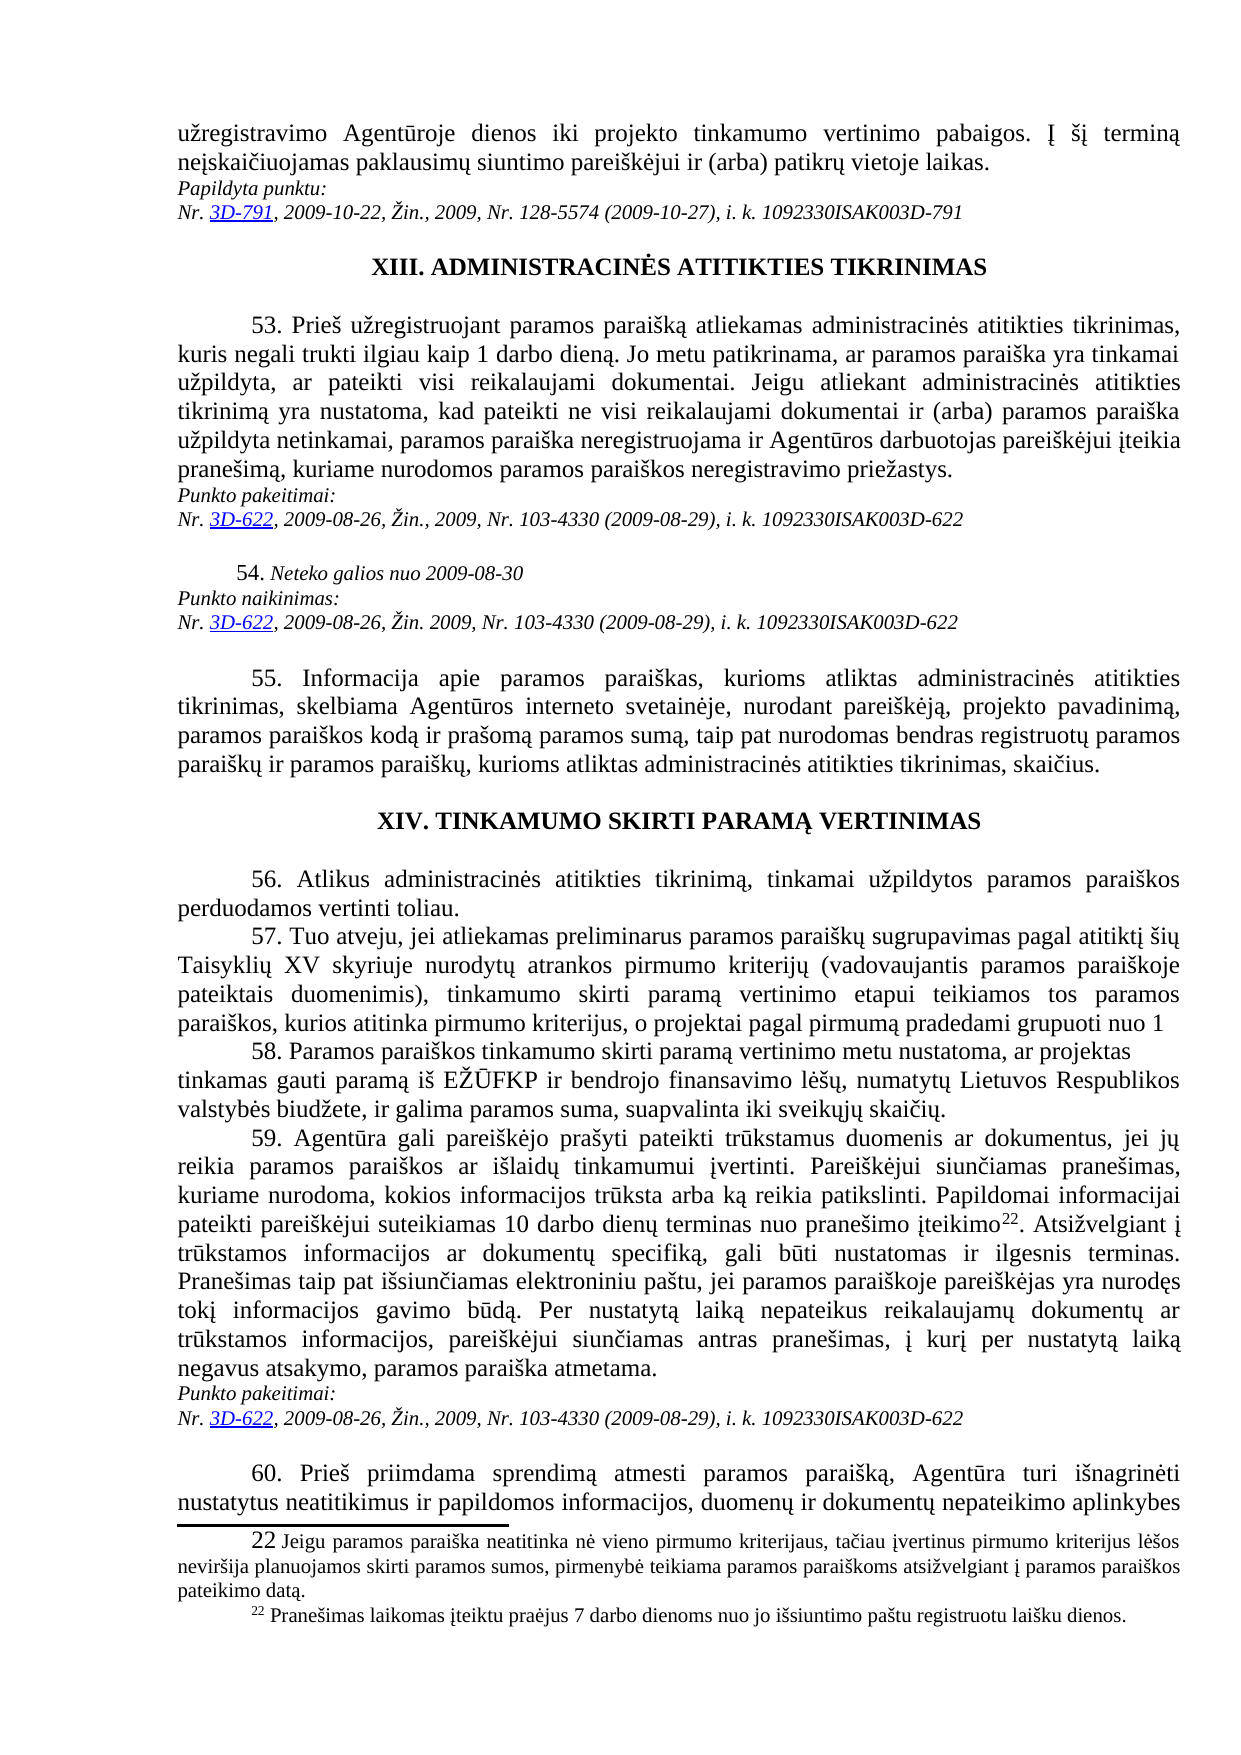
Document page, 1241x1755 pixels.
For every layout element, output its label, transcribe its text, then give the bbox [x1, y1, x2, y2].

text XIII. ADMINISTRACINĖS ATITIKTIES TIKRINIMAS [177, 252, 1181, 281]
text Nr. 3D-622, 2009-08-26, Žin., 2009, Nr. 103-4330 (2009-08-29), i. k. 1092330ISAK003D-622 [177, 1405, 1181, 1429]
text 58. Paramos paraiškos tinkamumo skirti paramą vertinimo metu nustatoma, ar projektas [177, 1036, 1181, 1065]
text Punkto naikinimas: [177, 586, 1181, 610]
text 56. Atlikus administracinės atitikties tikrinimą, tinkamai užpildytos paramos paraiškos perduodamos vertinti toliau. [177, 864, 1181, 921]
text Punkto pakeitimai: [177, 1381, 1181, 1405]
text Nr. 3D-622, 2009-08-26, Žin. 2009, Nr. 103-4330 (2009-08-29), i. k. 1092330ISAK003D-622 [177, 610, 1181, 634]
text užregistravimo Agentūroje dienos iki projekto tinkamumo vertinimo pabaigos. Į šį terminą neįskaičiuojamas paklausimų siuntimo pareiškėjui ir (arba) patikrų vietoje laikas. [177, 118, 1181, 176]
text 54. Neteko galios nuo 2009-08-30 [177, 559, 1181, 586]
text Nr. 3D-622, 2009-08-26, Žin., 2009, Nr. 103-4330 (2009-08-29), i. k. 1092330ISAK003D-622 [177, 507, 1181, 531]
text tinkamas gauti paramą iš EŽŪFKP ir bendrojo finansavimo lėšų, numatytų Lietuvos Respublikos valstybės biudžete, ir galima paramos suma, suapvalinta iki sveikųjų skaičių. [177, 1065, 1181, 1123]
text 60. Prieš priimdama sprendimą atmesti paramos paraišką, Agentūra turi išnagrinėti nustatytus neatitikimus ir papildomos informacijos, duomenų ir dokumentų nepateikimo aplinkybes [177, 1458, 1181, 1516]
text Punkto pakeitimai: [177, 482, 1181, 507]
text 53. Prieš užregistruojant paramos paraišką atliekamas administracinės atitikties tikrinimas, kuris negali trukti ilgiau kaip 1 darbo dieną. Jo metu patikrinama, ar paramos paraiška yra tinkamai užpildyta, ar pateikti visi reikalaujami dokumentai. Jeigu atliekant administracinės atitikties tikrinimą yra nustatoma, kad pateikti ne visi reikalaujami dokumentai ir (arba) paramos paraiška užpildyta netinkamai, paramos paraiška neregistruojama ir Agentūros darbuotojas pareiškėjui įteikia pranešimą, kuriame nurodomos paramos paraiškos neregistravimo priežastys. [177, 310, 1181, 482]
text Papildyta punktu: [177, 176, 1181, 200]
text 57. Tuo atveju, jei atliekamas preliminarus paramos paraiškų sugrupavimas pagal atitiktį šių Taisyklių XV skyriuje nurodytų atrankos pirmumo kriterijų (vadovaujantis paramos paraiškoje pateiktais duomenimis), tinkamumo skirti paramą vertinimo etapui teikiamos tos paramos paraiškos, kurios atitinka pirmumo kriterijus, o projektai pagal pirmumą pradedami grupuoti nuo 1 [177, 921, 1181, 1036]
text 55. Informacija apie paramos paraiškas, kurioms atliktas administracinės atitikties tikrinimas, skelbiama Agentūros interneto svetainėje, nurodant pareiškėją, projekto pavadinimą, paramos paraiškos kodą ir prašomą paramos sumą, taip pat nurodomas bendras registruotų paramos paraiškų ir paramos paraiškų, kurioms atliktas administracinės atitikties tikrinimas, skaičius. [177, 663, 1181, 778]
text Jeigu paramos paraiška neatitinka nė vieno pirmumo kriterijaus, tačiau įvertinus pirmumo kriterijus lėšos neviršija planuojamos skirti paramos sumos, pirmenybė teikiama paramos paraiškoms atsižvelgiant į paramos paraiškos pateikimo datą. [177, 1526, 1181, 1602]
text 22 Pranešimas laikomas įteiktu praėjus 7 darbo dienoms nuo jo išsiuntimo paštu registruotu laišku dienos. [177, 1602, 1181, 1627]
text Nr. 3D-791, 2009-10-22, Žin., 2009, Nr. 128-5574 (2009-10-27), i. k. 1092330ISAK003D-791 [177, 200, 1181, 224]
text 59. Agentūra gali pareiškėjo prašyti pateikti trūkstamus duomenis ar dokumentus, jei jų reikia paramos paraiškos ar išlaidų tinkamumui įvertinti. Pareiškėjui siunčiamas pranešimas, kuriame nurodoma, kokios informacijos trūksta arba ką reikia patikslinti. Papildomai informacijai pateikti pareiškėjui suteikiamas 10 darbo dienų terminas nuo pranešimo įteikimo. Atsižvelgiant į trūkstamos informacijos ar dokumentų specifiką, gali būti nustatomas ir ilgesnis terminas. Pranešimas taip pat išsiunčiamas elektroniniu paštu, jei paramos paraiškoje pareiškėjas yra nurodęs tokį informacijos gavimo būdą. Per nustatytą laiką nepateikus reikalaujamų dokumentų ar trūkstamos informacijos, pareiškėjui siunčiamas antras pranešimas, į kurį per nustatytą laiką negavus atsakymo, paramos paraiška atmetama. [177, 1123, 1181, 1381]
text XIV. TINKAMUMO SKIRTI PARAMĄ VERTINIMAS [177, 806, 1181, 835]
